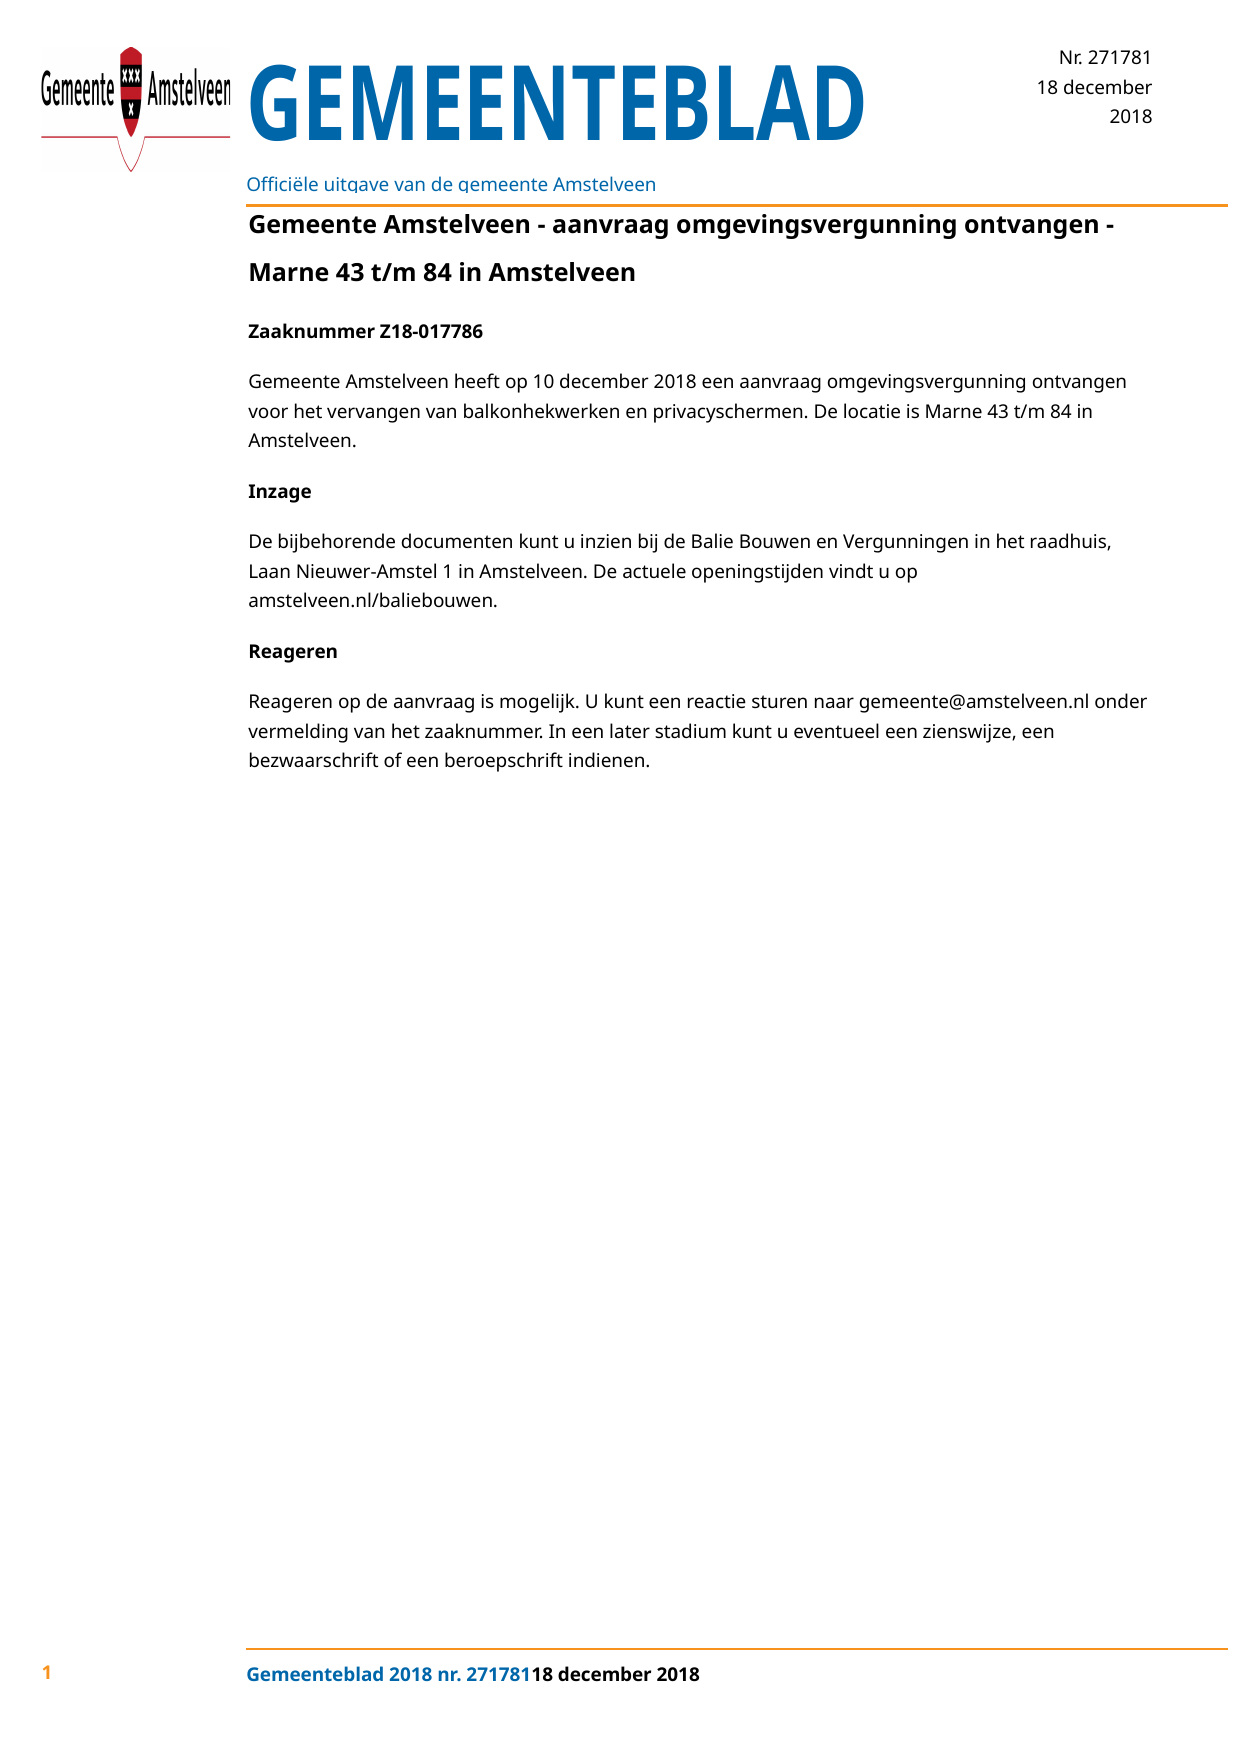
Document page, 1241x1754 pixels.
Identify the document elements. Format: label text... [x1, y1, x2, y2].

text Reageren op de aanvraag is mogelijk. U kunt een reactie sturen naar gemeente@amstelveen.nl onder vermelding van het zaaknummer. In een later stadium kunt u eventueel een zienswijze, een bezwaarschrift of een beroepschrift indienen. [248, 688, 1152, 773]
text Reageren [248, 638, 1152, 664]
text Inzage [248, 478, 1152, 504]
text De bijbehorende documenten kunt u inzien bij de Balie Bouwen en Vergunningen in het raadhuis, Laan Nieuwer-Amstel 1 in Amstelveen. De actuele openingstijden vindt u op amstelveen.nl/baliebouwen. [248, 528, 1152, 613]
picture [41, 47, 231, 172]
text Zaaknummer Z18-017786 [248, 318, 1152, 344]
text Gemeente Amstelveen - aanvraag omgevingsvergunning ontvangen - Marne 43 t/m 84 in Amstelveen [248, 207, 1152, 288]
text Gemeente Amstelveen heeft op 10 december 2018 een aanvraag omgevingsvergunning ontvangen voor het vervangen van balkonhekwerken en privacyschermen. De locatie is Marne 43 t/m 84 in Amstelveen. [248, 368, 1152, 453]
